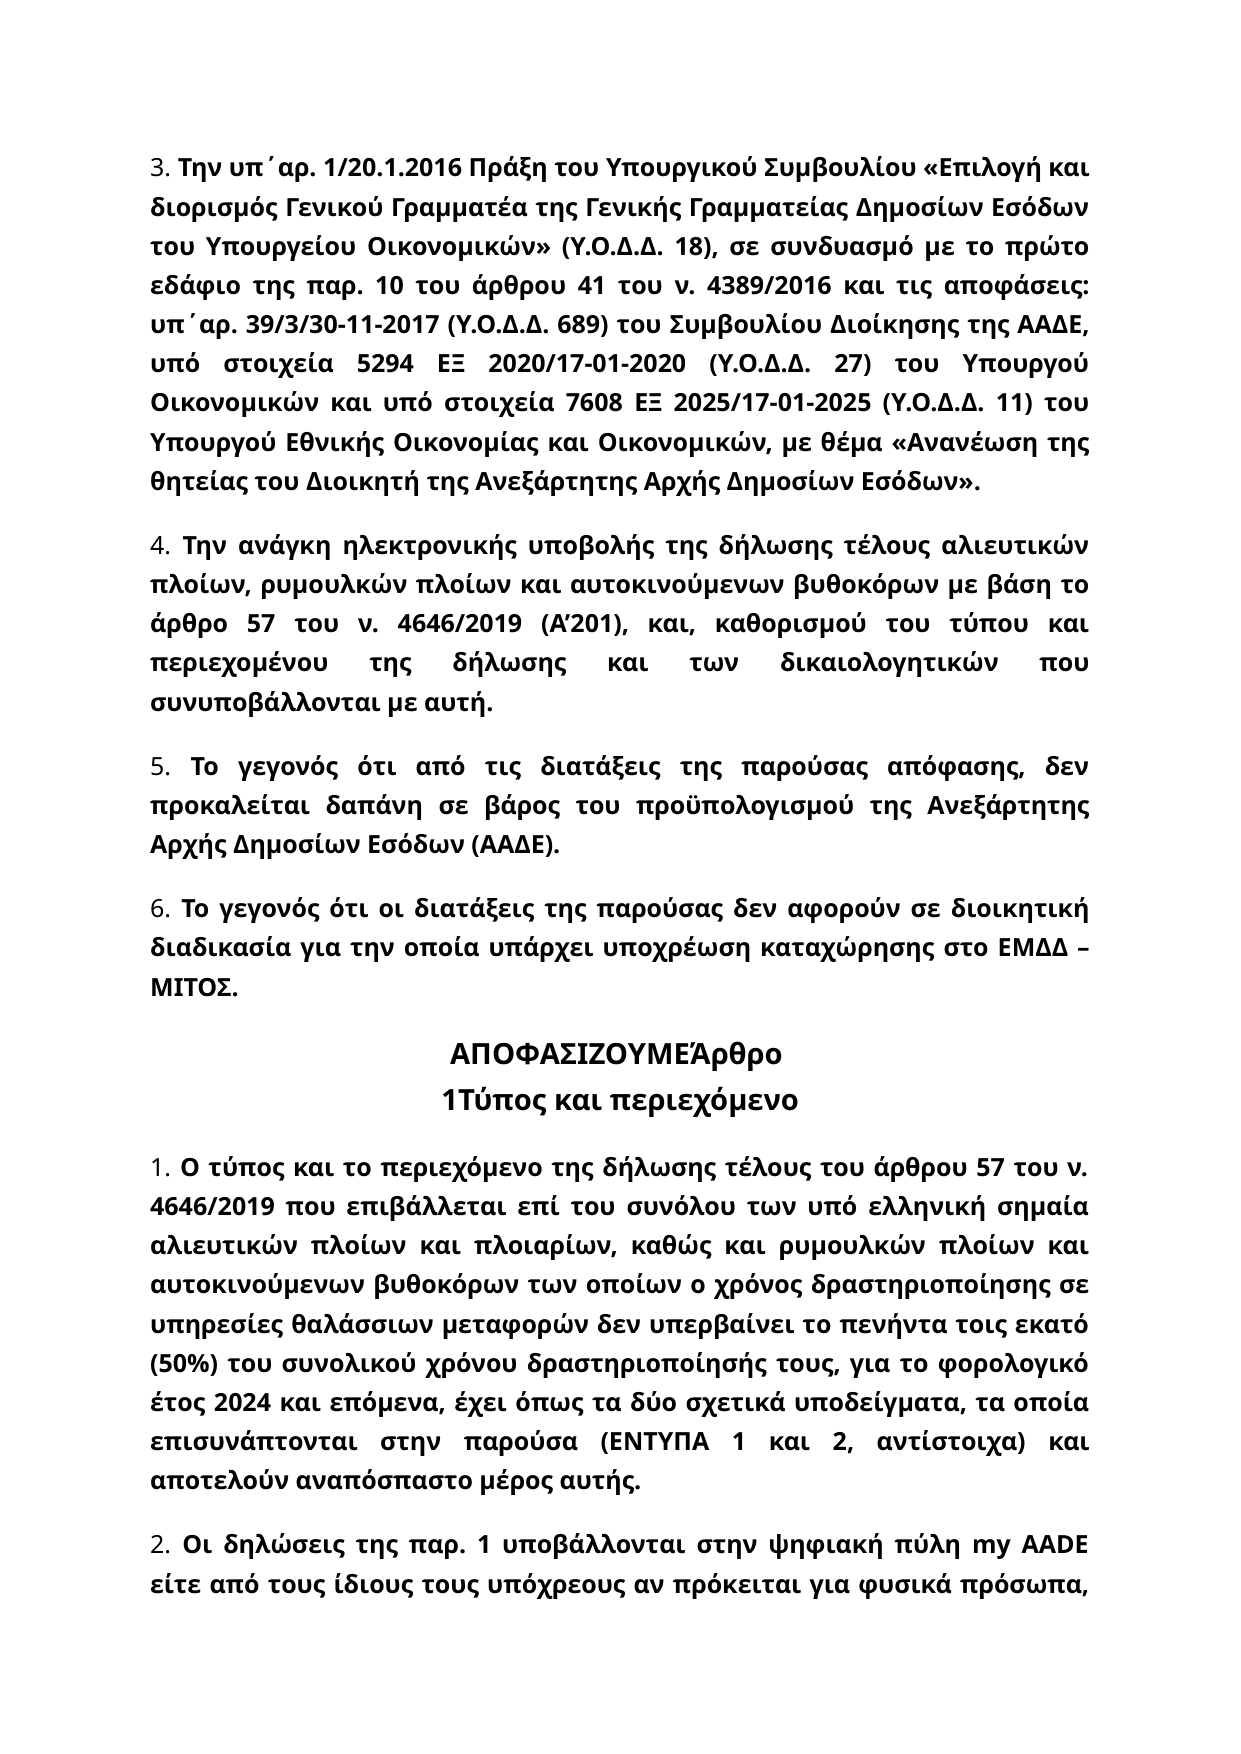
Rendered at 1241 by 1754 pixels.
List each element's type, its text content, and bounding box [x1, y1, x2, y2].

text 5. Το γεγονός ότι από τις διατάξεις της παρούσας απόφασης, δεν προκαλείται δαπάνη σε βάρος του προϋπολογισμού της Ανεξάρτητης Αρχής Δημοσίων Εσόδων (ΑΑΔΕ). [150, 748, 1090, 861]
text 6. Το γεγονός ότι οι διατάξεις της παρούσας δεν αφορούν σε διοικητική διαδικασία για την οποία υπάρχει υποχρέωση καταχώρησης στο ΕΜΔΔ – ΜΙΤΟΣ. [150, 891, 1090, 1003]
text ΑΠΟΦΑΣΙΖΟΥΜΕΆρθρο 1Τύπος και περιεχόμενο [150, 1033, 1090, 1119]
text 3. Την υπ΄αρ. 1/20.1.2016 Πράξη του Υπουργικού Συμβουλίου «Επιλογή και διορισμός Γενικού Γραμματέα της Γενικής Γραμματείας Δημοσίων Εσόδων του Υπουργείου Οικονομικών» (Υ.Ο.Δ.Δ. 18), σε συνδυασμό με το πρώτο εδάφιο της παρ. 10 του άρθρου 41 του ν. 4389/2016 και τις αποφάσεις: υπ΄αρ. 39/3/30-11-2017 (Υ.Ο.Δ.Δ. 689) του Συμβουλίου Διοίκησης της ΑΑΔΕ, υπό στοιχεία 5294 ΕΞ 2020/17-01-2020 (Υ.Ο.Δ.Δ. 27) του Υπουργού Οικονομικών και υπό στοιχεία 7608 ΕΞ 2025/17-01-2025 (Υ.Ο.Δ.Δ. 11) του Υπουργού Εθνικής Οικονομίας και Οικονομικών, με θέμα «Ανανέωση της θητείας του Διοικητή της Ανεξάρτητης Αρχής Δημοσίων Εσόδων». [150, 150, 1090, 497]
text 2. Οι δηλώσεις της παρ. 1 υποβάλλονται στην ψηφιακή πύλη my AADE είτε από τους ίδιους τους υπόχρεους αν πρόκειται για φυσικά πρόσωπα, [150, 1527, 1090, 1600]
text 1. Ο τύπος και το περιεχόμενο της δήλωσης τέλους του άρθρου 57 του ν. 4646/2019 που επιβάλλεται επί του συνόλου των υπό ελληνική σημαία αλιευτικών πλοίων και πλοιαρίων, καθώς και ρυμουλκών πλοίων και αυτοκινούμενων βυθοκόρων των οποίων ο χρόνος δραστηριοποίησης σε υπηρεσίες θαλάσσιων μεταφορών δεν υπερβαίνει το πενήντα τοις εκατό (50%) του συνολικού χρόνου δραστηριοποίησής τους, για το φορολογικό έτος 2024 και επόμενα, έχει όπως τα δύο σχετικά υποδείγματα, τα οποία επισυνάπτονται στην παρούσα (ΕΝΤΥΠΑ 1 και 2, αντίστοιχα) και αποτελούν αναπόσπαστο μέρος αυτής. [150, 1149, 1090, 1497]
text 4. Την ανάγκη ηλεκτρονικής υποβολής της δήλωσης τέλους αλιευτικών πλοίων, ρυμουλκών πλοίων και αυτοκινούμενων βυθοκόρων με βάση το άρθρο 57 του ν. 4646/2019 (Α’201), και, καθορισμού του τύπου και περιεχομένου της δήλωσης και των δικαιολογητικών που συνυποβάλλονται με αυτή. [150, 527, 1090, 718]
